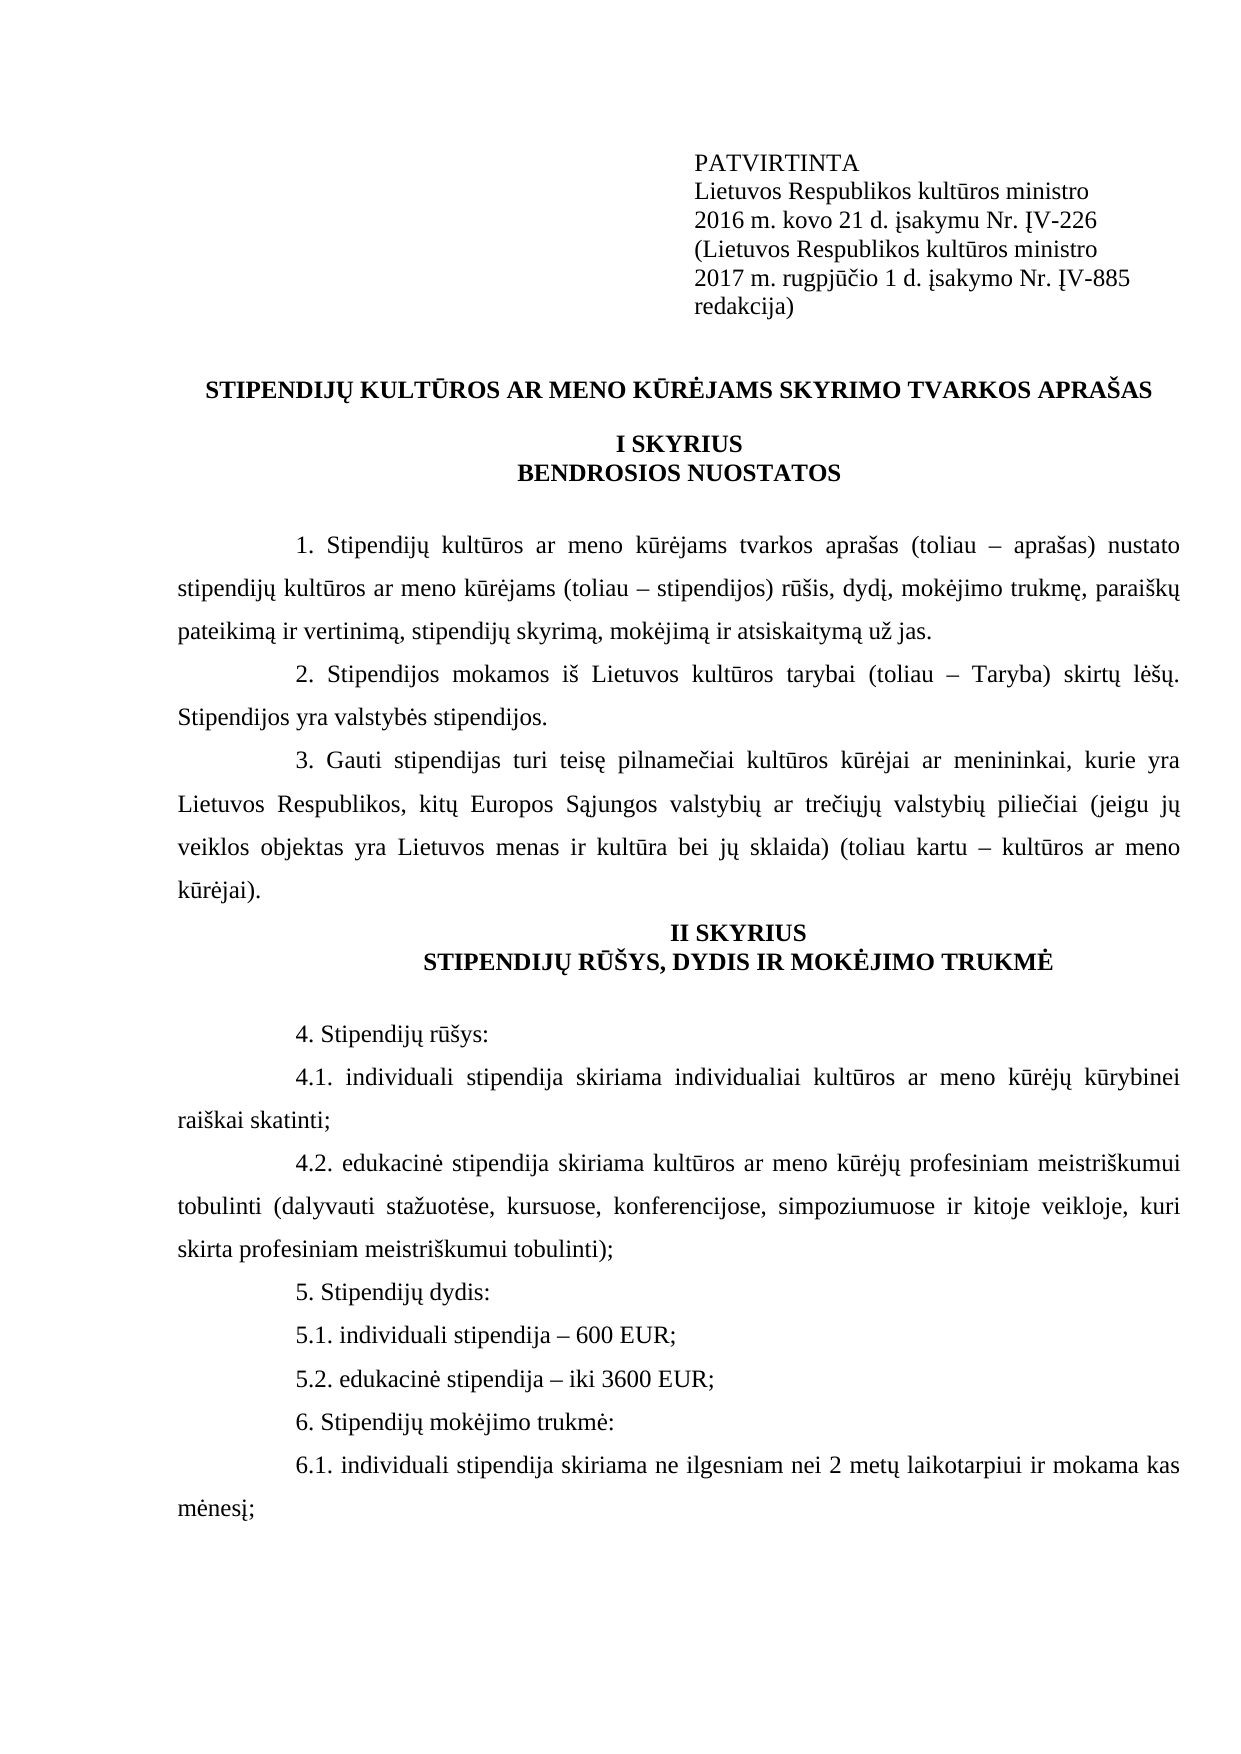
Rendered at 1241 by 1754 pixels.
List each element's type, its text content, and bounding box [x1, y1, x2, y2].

text STIPENDIJŲ KULTŪROS AR MENO KŪRĖJAMS SKYRIMO TVARKOS APRAŠAS [177, 375, 1181, 403]
text Patvirtinta [694, 148, 1181, 176]
text 6.1. individuali stipendija skiriama ne ilgesniam nei 2 metų laikotarpiui ir mokama kas mėnesį; [177, 1450, 1181, 1522]
text 2016 m. kovo 21 d. įsakymu Nr. ĮV-226 [694, 205, 1181, 234]
text redakcija) [694, 291, 1181, 320]
text 5. Stipendijų dydis: [177, 1277, 1181, 1306]
text 3. Gauti stipendijas turi teisę pilnamečiai kultūros kūrėjai ar menininkai, kurie yra Lietuvos Respublikos, kitų Europos Sąjungos valstybių ar trečiųjų valstybių piliečiai (jeigu jų veiklos objektas yra Lietuvos menas ir kultūra bei jų sklaida) (toliau kartu – kultūros ar meno kūrėjai). [177, 746, 1181, 904]
text 2. Stipendijos mokamos iš Lietuvos kultūros tarybai (toliau – Taryba) skirtų lėšų. Stipendijos yra valstybės stipendijos. [177, 659, 1181, 731]
text 4.2. edukacinė stipendija skiriama kultūros ar meno kūrėjų profesiniam meistriškumui tobulinti (dalyvauti stažuotėse, kursuose, konferencijose, simpoziumuose ir kitoje veikloje, kuri skirta profesiniam meistriškumui tobulinti); [177, 1148, 1181, 1263]
text Lietuvos Respublikos kultūros ministro [694, 176, 1181, 205]
text STIPENDIJŲ RŪŠYS, DYDIS IR mokėjimo TRUKMĖ [177, 947, 1181, 976]
text 6. Stipendijų mokėjimo trukmė: [177, 1407, 1181, 1436]
text 2017 m. rugpjūčio 1 d. įsakymo Nr. ĮV-885 [694, 263, 1181, 291]
text 5.2. edukacinė stipendija – iki 3600 EUR; [177, 1364, 1181, 1392]
text BENDROSIOS NUOSTATOS [177, 458, 1181, 487]
text 1. Stipendijų kultūros ar meno kūrėjams tvarkos aprašas (toliau – aprašas) nustato stipendijų kultūros ar meno kūrėjams (toliau – stipendijos) rūšis, dydį, mokėjimo trukmę, paraiškų pateikimą ir vertinimą, stipendijų skyrimą, mokėjimą ir atsiskaitymą už jas. [177, 530, 1181, 645]
text I SKYRIUS [177, 429, 1181, 458]
text 5.1. individuali stipendija – 600 EUR; [177, 1321, 1181, 1349]
text II SKYRIUS [177, 918, 1181, 947]
text (Lietuvos Respublikos kultūros ministro [694, 234, 1181, 263]
text 4. Stipendijų rūšys: [177, 1019, 1181, 1047]
text 4.1. individuali stipendija skiriama individualiai kultūros ar meno kūrėjų kūrybinei raiškai skatinti; [177, 1062, 1181, 1134]
